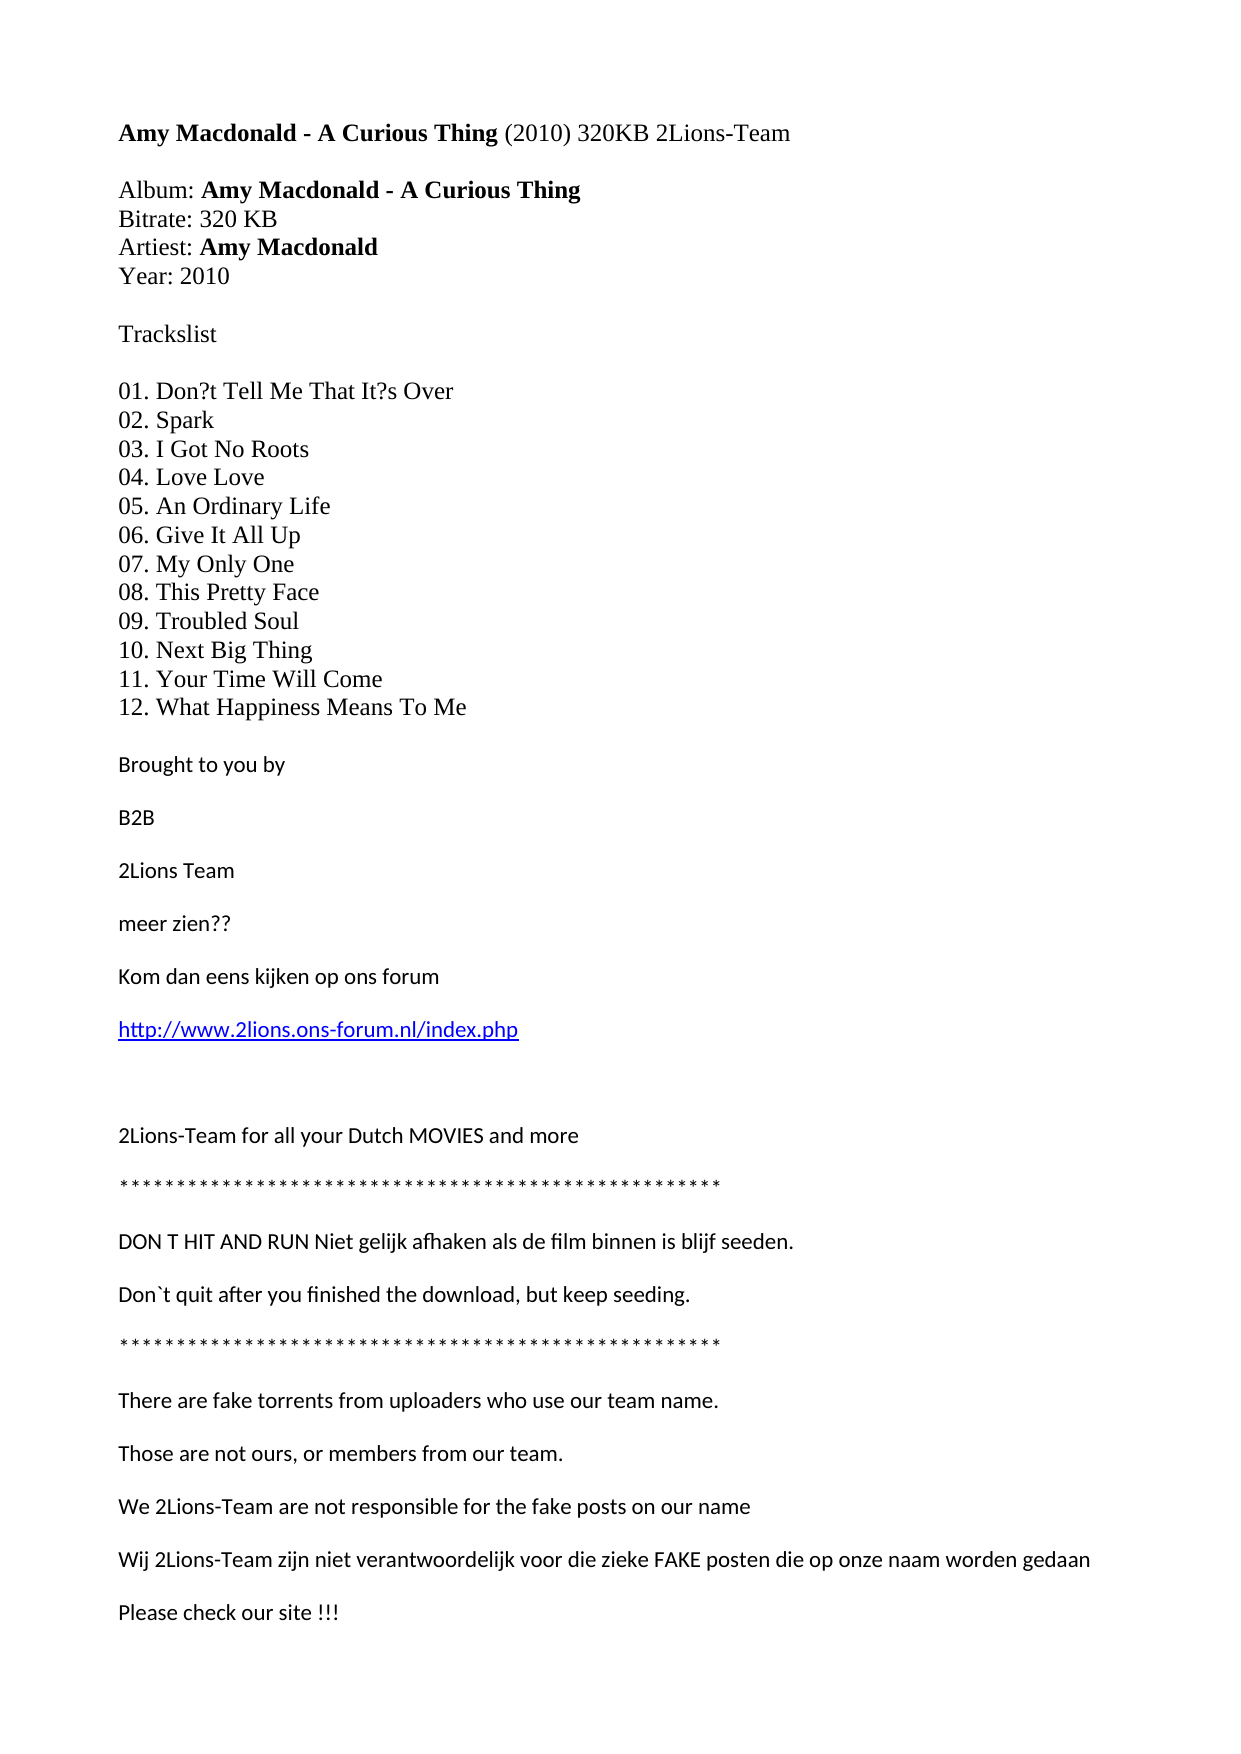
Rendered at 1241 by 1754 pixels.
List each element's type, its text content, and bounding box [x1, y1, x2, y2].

text Don`t quit after you finished the download, but keep seeding. [118, 1280, 1122, 1308]
text Album: Amy Macdonald - A Curious Thing [118, 175, 1122, 204]
text Year: 2010 Trackslist 01. Don?t Tell Me That It?s Over 02. Spark 03. I Got No Roots 04. Love Love 05. An Ordinary Life 06. Give It All Up 07. My Only One 08. This Pretty Face 09. Troubled Soul 10. Next Big Thing 11. Your Time Will Come 12. What Happiness Means To Me [118, 261, 1122, 750]
text Wij 2Lions-Team zijn niet verantwoordelijk voor die zieke FAKE posten die op onze naam worden gedaan [118, 1545, 1122, 1573]
text Bitrate: 320 KB [118, 204, 1122, 232]
text Amy Macdonald - A Curious Thing (2010) 320KB 2Lions-Team [118, 118, 1122, 147]
text 2Lions Team [118, 856, 1122, 884]
text Please check our site !!! [118, 1598, 1122, 1626]
text 2Lions-Team for all your Dutch MOVIES and more [118, 1121, 1122, 1149]
text There are fake torrents from uploaders who use our team name. [118, 1386, 1122, 1414]
text Artiest: Amy Macdonald [118, 232, 1122, 261]
text ***************************************************** [118, 1174, 1122, 1202]
text We 2Lions-Team are not responsible for the fake posts on our name [118, 1492, 1122, 1520]
text ***************************************************** [118, 1333, 1122, 1361]
text DON T HIT AND RUN Niet gelijk afhaken als de film binnen is blijf seeden. [118, 1227, 1122, 1255]
text http://www.2lions.ons-forum.nl/index.php [118, 1015, 1122, 1043]
text Kom dan eens kijken op ons forum [118, 962, 1122, 990]
text Brought to you by [118, 750, 1122, 778]
text B2B [118, 803, 1122, 831]
text meer zien?? [118, 909, 1122, 937]
text Those are not ours, or members from our team. [118, 1439, 1122, 1467]
